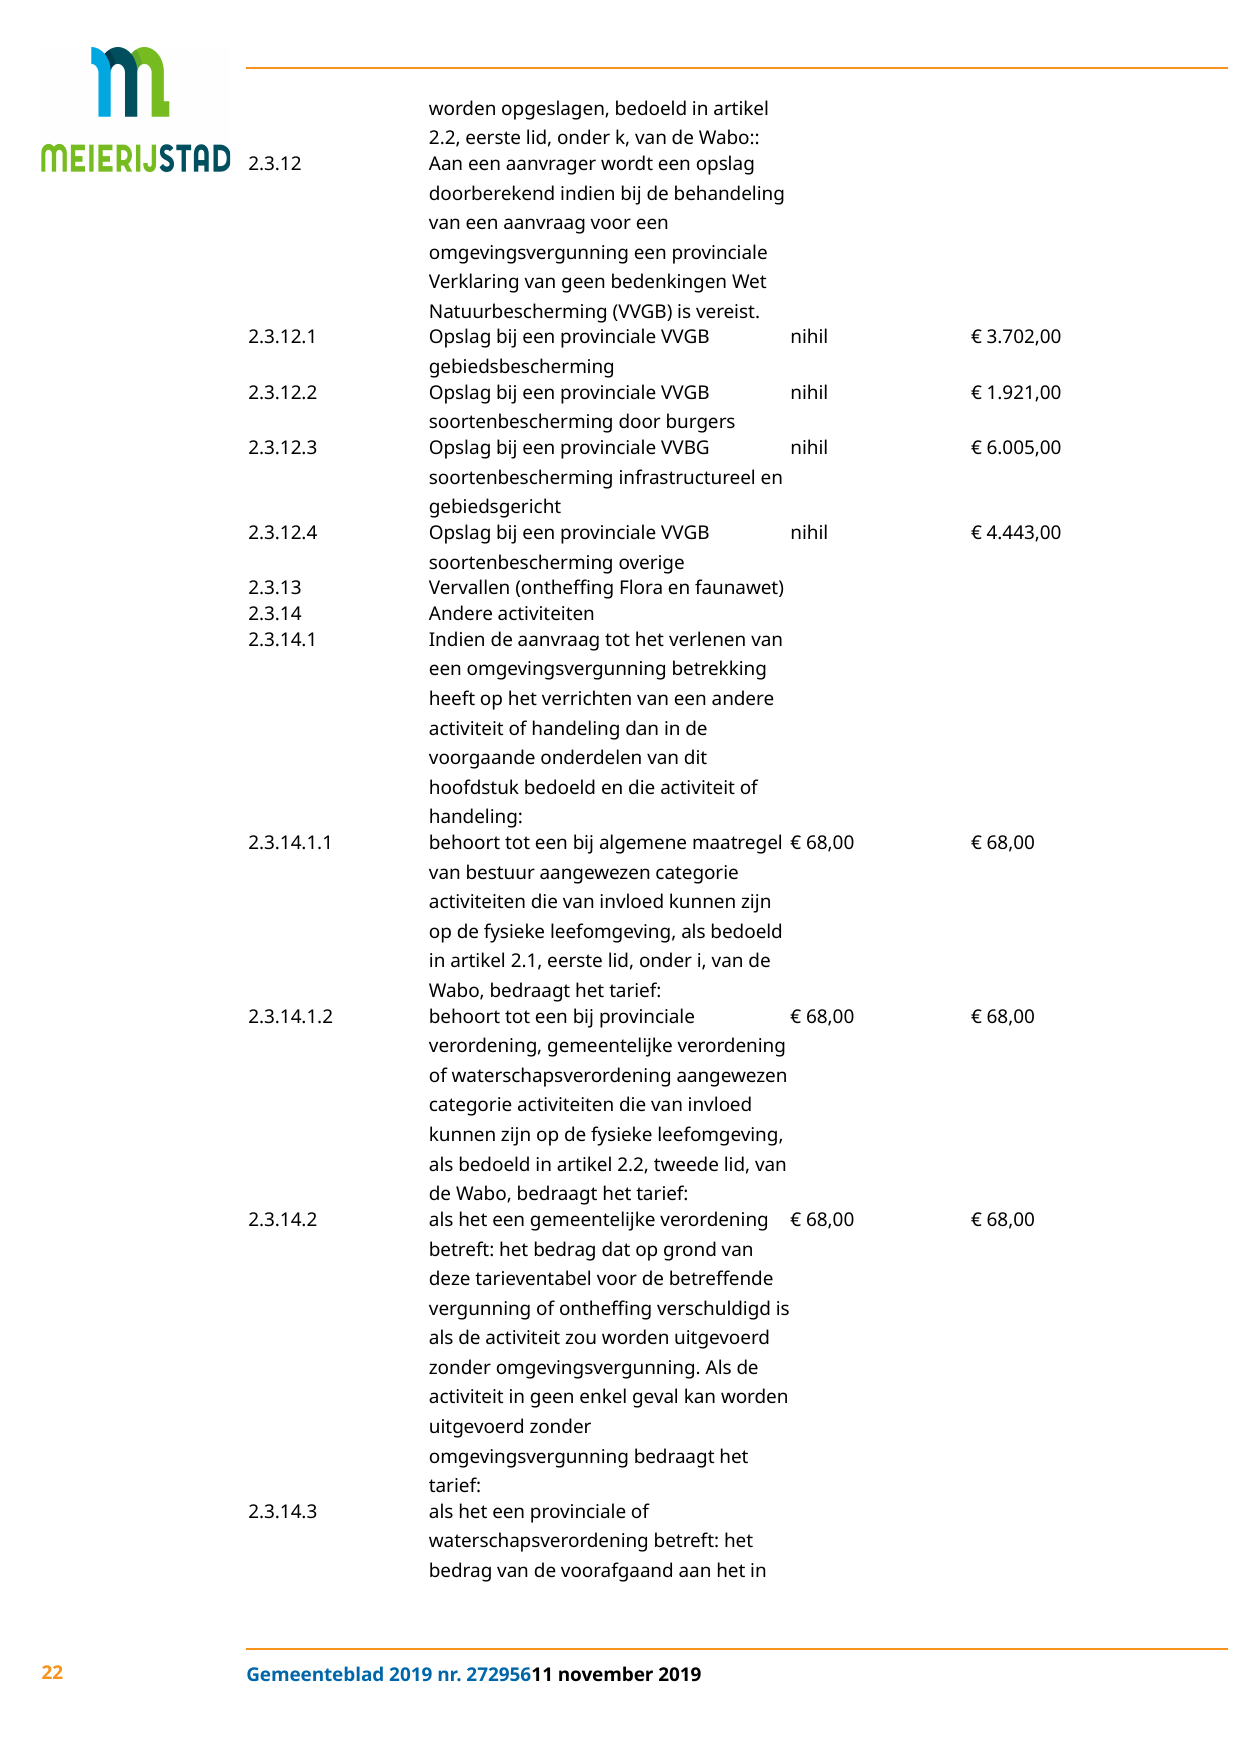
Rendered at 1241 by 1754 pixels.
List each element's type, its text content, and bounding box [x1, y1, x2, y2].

table_cell € 3.702,00 [971, 324, 1152, 379]
table_cell € 4.443,00 [971, 519, 1152, 574]
table_cell 2.3.14.3 [248, 1498, 429, 1583]
table_cell € 68,00 [790, 1206, 971, 1498]
table_cell Indien de aanvraag tot het verlenen van een omgevingsvergunning betrekking heeft op het verrichten van een andere activiteit of handeling dan in de voorgaande onderdelen van dit hoofdstuk bedoeld en die activiteit of handeling: [429, 626, 790, 829]
table_cell 2.3.14 [248, 600, 429, 626]
table_cell 2.3.12 [248, 150, 429, 324]
table_cell 2.3.14.1 [248, 626, 429, 829]
table_cell Vervallen (ontheffing Flora en faunawet) [429, 575, 790, 600]
table_cell [971, 150, 1152, 324]
table_cell 2.3.13 [248, 575, 429, 600]
table_cell [790, 626, 971, 829]
table_cell [790, 1498, 971, 1583]
table_cell [790, 150, 971, 324]
table_cell behoort tot een bij provinciale verordening, gemeentelijke verordening of waterschapsverordening aangewezen categorie activiteiten die van invloed kunnen zijn op de fysieke leefomgeving, als bedoeld in artikel 2.2, tweede lid, van de Wabo, bedraagt het tarief: [429, 1003, 790, 1206]
table_cell 2.3.12.3 [248, 434, 429, 519]
table_cell nihil [790, 434, 971, 519]
table_cell 2.3.12.1 [248, 324, 429, 379]
picture [41, 47, 231, 172]
table_cell behoort tot een bij algemene maatregel van bestuur aangewezen categorie activiteiten die van invloed kunnen zijn op de fysieke leefomgeving, als bedoeld in artikel 2.1, eerste lid, onder i, van de Wabo, bedraagt het tarief: [429, 829, 790, 1003]
table_cell Opslag bij een provinciale VVGB gebiedsbescherming [429, 324, 790, 379]
table_cell € 68,00 [790, 1003, 971, 1206]
table_cell [971, 575, 1152, 600]
table_cell Opslag bij een provinciale VVGB soortenbescherming door burgers [429, 379, 790, 434]
table_cell Opslag bij een provinciale VVGB soortenbescherming overige [429, 519, 790, 574]
table_cell [790, 575, 971, 600]
table_cell [971, 95, 1152, 150]
table_cell € 1.921,00 [971, 379, 1152, 434]
table_cell Andere activiteiten [429, 600, 790, 626]
table_cell [248, 95, 429, 150]
table_cell € 68,00 [971, 829, 1152, 1003]
table_cell [790, 600, 971, 626]
table_cell [971, 600, 1152, 626]
table_cell € 68,00 [971, 1003, 1152, 1206]
table_cell nihil [790, 379, 971, 434]
table_cell 2.3.14.2 [248, 1206, 429, 1498]
table_cell € 68,00 [971, 1206, 1152, 1498]
table_cell als het een gemeentelijke verordening betreft: het bedrag dat op grond van deze tarieventabel voor de betreffende vergunning of ontheffing verschuldigd is als de activiteit zou worden uitgevoerd zonder omgevingsvergunning. Als de activiteit in geen enkel geval kan worden uitgevoerd zonder omgevingsvergunning bedraagt het tarief: [429, 1206, 790, 1498]
table_cell nihil [790, 324, 971, 379]
table_cell [971, 1498, 1152, 1583]
table_cell 2.3.12.2 [248, 379, 429, 434]
table_cell 2.3.14.1.1 [248, 829, 429, 1003]
table_cell Aan een aanvrager wordt een opslag doorberekend indien bij de behandeling van een aanvraag voor een omgevingsvergunning een provinciale Verklaring van geen bedenkingen Wet Natuurbescherming (VVGB) is vereist. [429, 150, 790, 324]
table_cell € 68,00 [790, 829, 971, 1003]
table_cell € 6.005,00 [971, 434, 1152, 519]
table_cell 2.3.12.4 [248, 519, 429, 574]
table_cell 2.3.14.1.2 [248, 1003, 429, 1206]
table_cell [790, 95, 971, 150]
table_cell Opslag bij een provinciale VVBG soortenbescherming infrastructureel en gebiedsgericht [429, 434, 790, 519]
table_cell nihil [790, 519, 971, 574]
table_cell als het een provinciale of waterschapsverordening betreft: het bedrag van de voorafgaand aan het in [429, 1498, 790, 1583]
table_cell worden opgeslagen, bedoeld in artikel 2.2, eerste lid, onder k, van de Wabo:: [429, 95, 790, 150]
table_cell [971, 626, 1152, 829]
